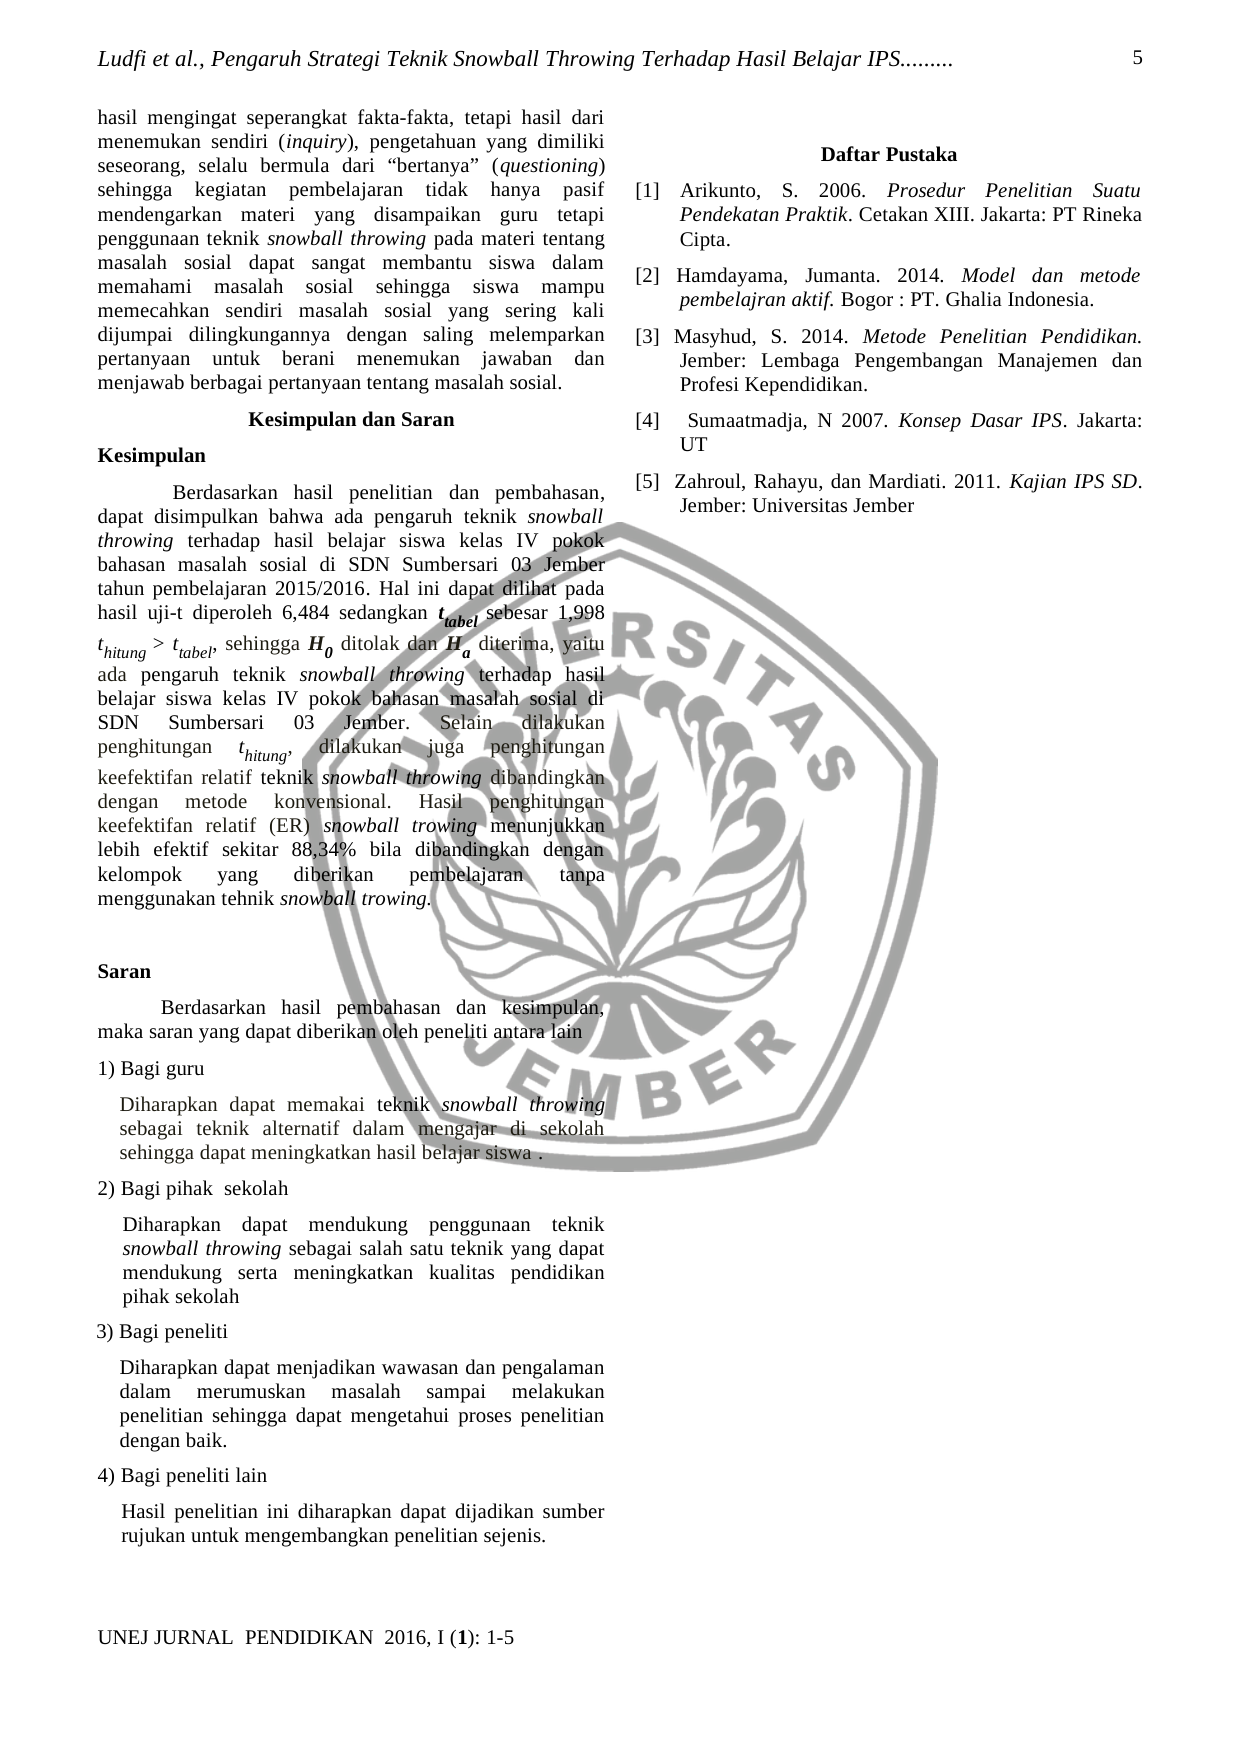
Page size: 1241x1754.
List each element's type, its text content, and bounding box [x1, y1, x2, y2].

text Diharapkan dapat menjadikan wawasan dan pengalaman dalam merumuskan masalah sampai melakukan penelitian sehingga dapat mengetahui proses penelitian dengan baik. [119, 1355, 605, 1451]
text Diharapkan dapat mendukung penggunaan teknik snowball throwing sebagai salah satu teknik yang dapat mendukung serta meningkatkan kualitas pendidikan pihak sekolah [122, 1211, 605, 1308]
text [1] Arikunto, S. 2006. Prosedur Penelitian Suatu Pendekatan Praktik. Cetakan XIII. Jakarta: PT Rineka Cipta. [635, 178, 1143, 250]
text [5] Zahroul, Rahayu, dan Mardiati. 2011. Kajian IPS SD. Jember: Universitas Jember [635, 469, 1143, 517]
text [2] Hamdayama, Jumanta. 2014. Model dan metode pembelajran aktif. Bogor : PT. Ghalia Indonesia. [635, 263, 1143, 311]
text 3) Bagi peneliti [96, 1319, 605, 1343]
text Daftar Pustaka [635, 142, 1143, 166]
text Hasil penelitian ini diharapkan dapat dijadikan sumber rujukan untuk mengembangkan penelitian sejenis. [121, 1499, 605, 1547]
text Saran [97, 958, 605, 983]
text 4) Bagi peneliti lain [97, 1463, 605, 1487]
picture [229, 447, 1011, 1247]
text 1) Bagi guru [97, 1056, 605, 1080]
text Berdasarkan hasil penelitian dan pembahasan, dapat disimpulkan bahwa ada pengaruh teknik snowball throwing terhadap hasil belajar siswa kelas IV pokok bahasan masalah sosial di SDN Sumbersari 03 Jember tahun pembelajaran 2015/2016. Hal ini dapat dilihat pada hasil uji-t diperoleh 6,484 sedangkan ttabel sebesar 1,998 thitung > ttabel, sehingga H0 ditolak dan Ha diterima, yaitu ada pengaruh teknik snowball throwing terhadap hasil belajar siswa kelas IV pokok bahasan masalah sosial di SDN Sumbersari 03 Jember. Selain dilakukan penghitungan thitung, dilakukan juga penghitungan keefektifan relatif teknik snowball throwing dibandingkan dengan metode konvensional. Hasil penghitungan keefektifan relatif (ER) snowball trowing menunjukkan lebih efektif sekitar 88,34% bila dibandingkan dengan kelompok yang diberikan pembelajaran tanpa menggunakan tehnik snowball trowing. [97, 479, 605, 909]
text [3] Masyhud, S. 2014. Metode Penelitian Pendidikan. Jember: Lembaga Pengembangan Manajemen dan Profesi Kependidikan. [635, 323, 1143, 396]
text Diharapkan dapat memakai teknik snowball throwing sebagai teknik alternatif dalam mengajar di sekolah sehingga dapat meningkatkan hasil belajar siswa . [119, 1092, 605, 1164]
text Kesimpulan [97, 443, 605, 467]
text hasil mengingat seperangkat fakta-fakta, tetapi hasil dari menemukan sendiri (inquiry), pengetahuan yang dimiliki seseorang, selalu bermula dari “bertanya” (questioning) sehingga kegiatan pembelajaran tidak hanya pasif mendengarkan materi yang disampaikan guru tetapi penggunaan teknik snowball throwing pada materi tentang masalah sosial dapat sangat membantu siswa dalam memahami masalah sosial sehingga siswa mampu memecahkan sendiri masalah sosial yang sering kali dijumpai dilingkungannya dengan saling melemparkan pertanyaan untuk berani menemukan jawaban dan menjawab berbagai pertanyaan tentang masalah sosial. [97, 105, 605, 394]
text Berdasarkan hasil pembahasan dan kesimpulan, maka saran yang dapat diberikan oleh peneliti antara lain [97, 995, 605, 1043]
text [4] Sumaatmadja, N 2007. Konsep Dasar IPS. Jakarta: UT [635, 408, 1143, 456]
text 2) Bagi pihak sekolah [97, 1176, 605, 1199]
text Kesimpulan dan Saran [97, 406, 605, 430]
